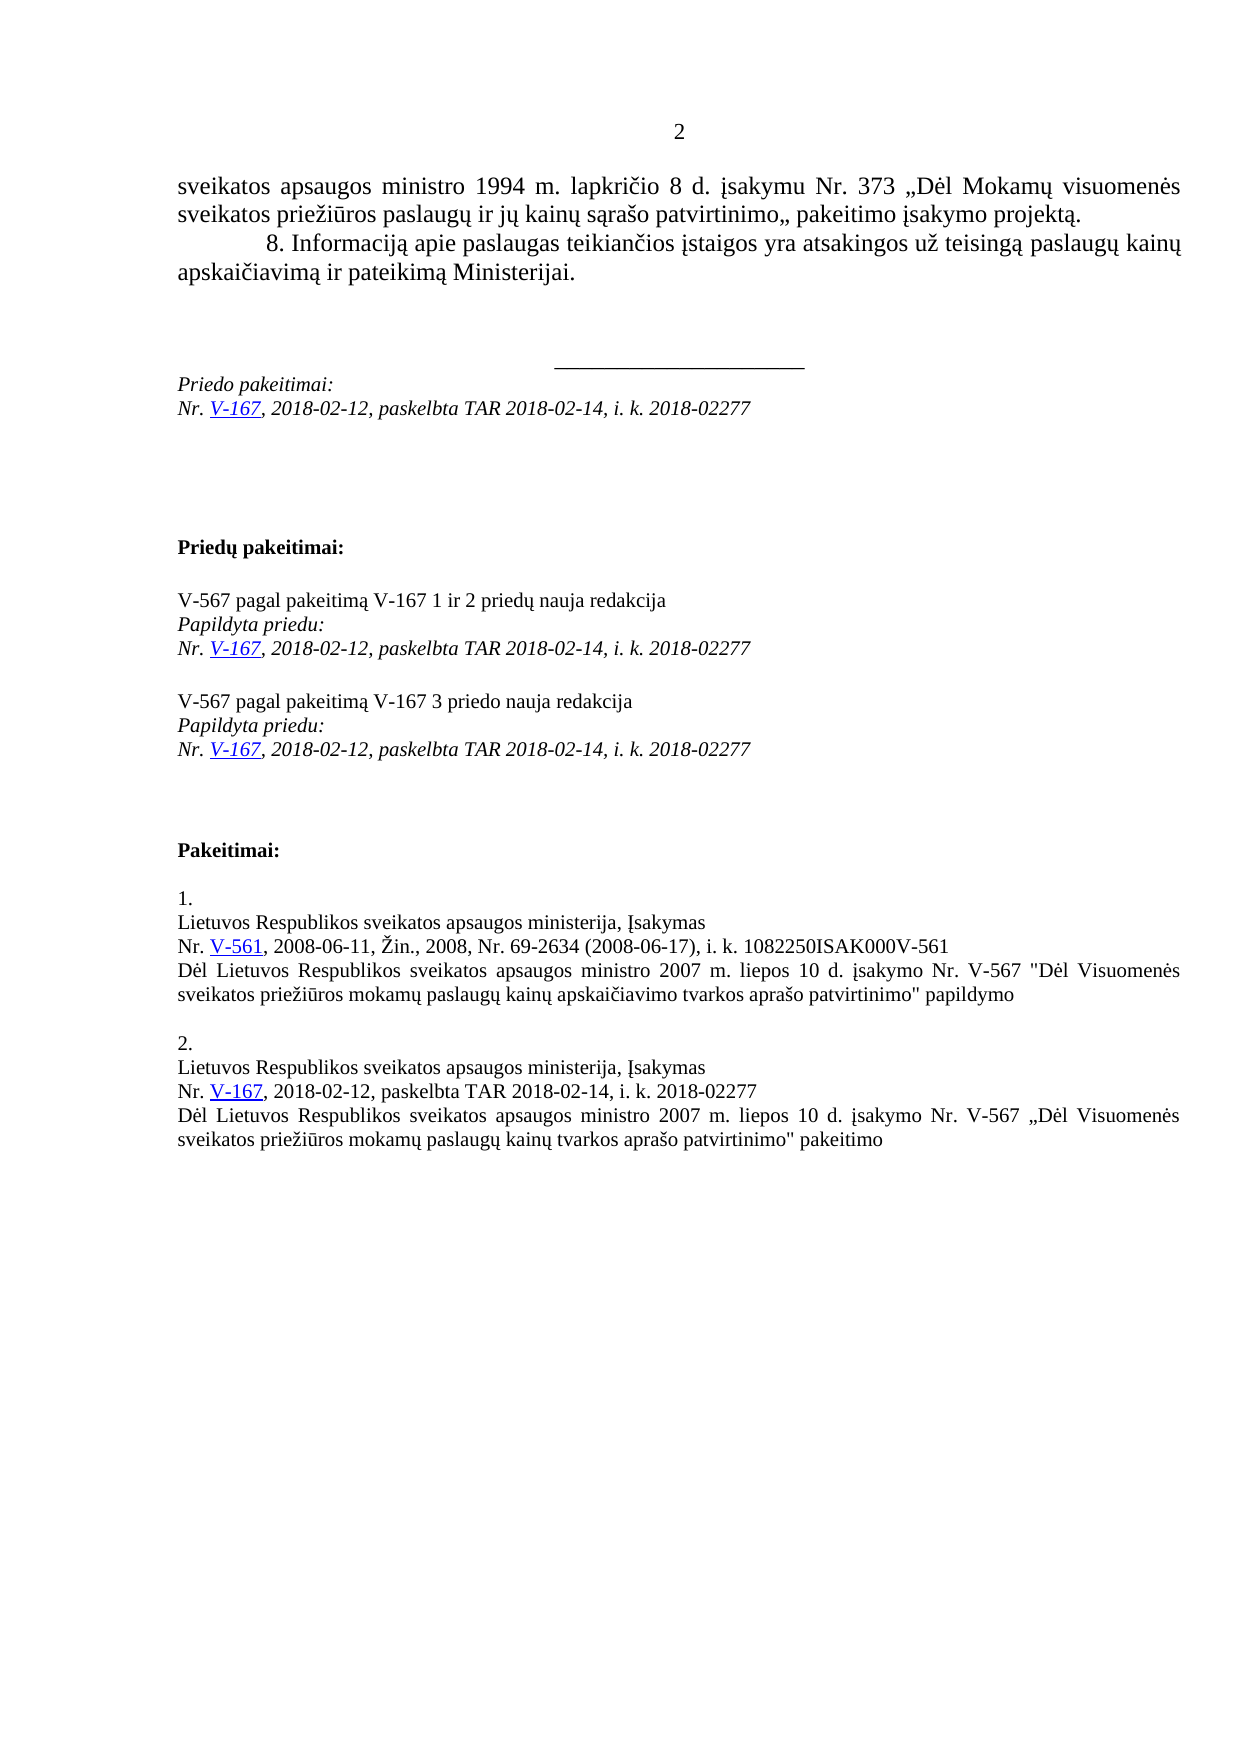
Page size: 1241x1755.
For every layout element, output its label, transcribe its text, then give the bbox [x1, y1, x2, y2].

text Papildyta priedu: [177, 612, 1181, 636]
text 1. [177, 886, 1181, 910]
text Priedų pakeitimai: [177, 535, 1181, 559]
text Dėl Lietuvos Respublikos sveikatos apsaugos ministro 2007 m. liepos 10 d. įsakymo Nr. V-567 "Dėl Visuomenės sveikatos priežiūros mokamų paslaugų kainų apskaičiavimo tvarkos aprašo patvirtinimo" papildymo [177, 958, 1181, 1006]
text Nr. V-561, 2008-06-11, Žin., 2008, Nr. 69-2634 (2008-06-17), i. k. 1082250ISAK000V-561 [177, 934, 1181, 958]
text Nr. V-167, 2018-02-12, paskelbta TAR 2018-02-14, i. k. 2018-02277 [177, 1079, 1181, 1103]
text Lietuvos Respublikos sveikatos apsaugos ministerija, Įsakymas [177, 910, 1181, 934]
text 2. [177, 1031, 1181, 1054]
text Nr. V-167, 2018-02-12, paskelbta TAR 2018-02-14, i. k. 2018-02277 [177, 636, 1181, 660]
text Pakeitimai: [177, 838, 1181, 862]
text Priedo pakeitimai: [177, 372, 1181, 396]
text Lietuvos Respublikos sveikatos apsaugos ministerija, Įsakymas [177, 1054, 1181, 1079]
text V-567 pagal pakeitimą V-167 3 priedo nauja redakcija [177, 689, 1181, 713]
text Nr. V-167, 2018-02-12, paskelbta TAR 2018-02-14, i. k. 2018-02277 [177, 737, 1181, 761]
text V-567 pagal pakeitimą V-167 1 ir 2 priedų nauja redakcija [177, 588, 1181, 612]
text sveikatos apsaugos ministro 1994 m. lapkričio 8 d. įsakymu Nr. 373 „Dėl Mokamų visuomenės sveikatos priežiūros paslaugų ir jų kainų sąrašo patvirtinimo„ pakeitimo įsakymo projektą. [177, 171, 1181, 228]
text Papildyta priedu: [177, 713, 1181, 737]
text 8. Informaciją apie paslaugas teikiančios įstaigos yra atsakingos už teisingą paslaugų kainų apskaičiavimą ir pateikimą Ministerijai. [177, 228, 1181, 286]
text Nr. V-167, 2018-02-12, paskelbta TAR 2018-02-14, i. k. 2018-02277 [177, 396, 1181, 420]
text ____________________ [177, 343, 1181, 372]
text Dėl Lietuvos Respublikos sveikatos apsaugos ministro 2007 m. liepos 10 d. įsakymo Nr. V-567 „Dėl Visuomenės sveikatos priežiūros mokamų paslaugų kainų tvarkos aprašo patvirtinimo" pakeitimo [177, 1103, 1181, 1151]
